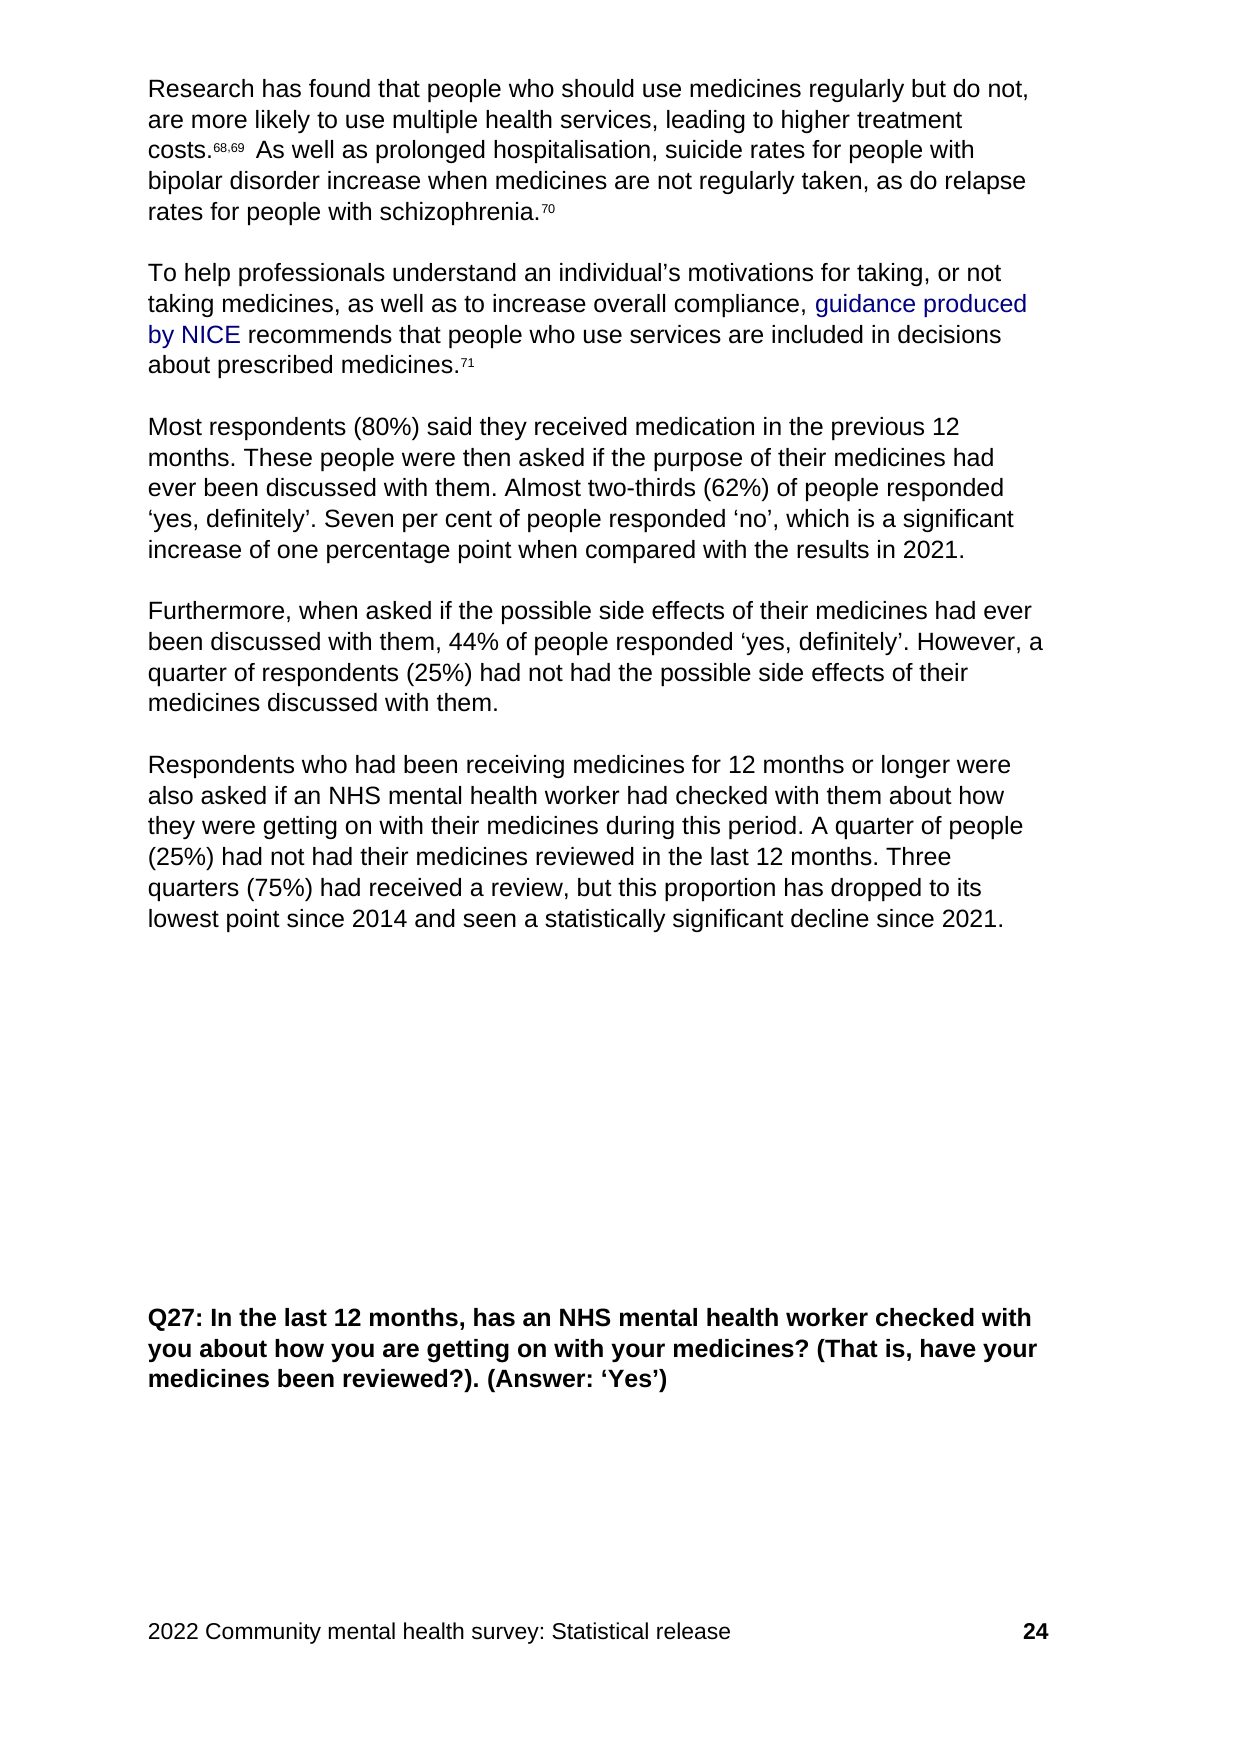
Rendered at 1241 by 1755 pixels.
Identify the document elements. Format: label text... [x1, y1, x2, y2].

text Furthermore, when asked if the possible side effects of their medicines had ever been discussed with them, 44% of people responded ‘yes, definitely’. However, a quarter of respondents (25%) had not had the possible side effects of their medicines discussed with them. [148, 596, 1048, 717]
text Most respondents (80%) said they received medication in the previous 12 months. These people were then asked if the purpose of their medicines had ever been discussed with them. Almost two-thirds (62%) of people responded ‘yes, definitely’. Seven per cent of people responded ‘no’, which is a significant increase of one percentage point when compared with the results in 2021. [148, 412, 1048, 563]
text Q27: In the last 12 months, has an NHS mental health worker checked with you about how you are getting on with your medicines? (That is, have your medicines been reviewed?). (Answer: ‘Yes’) [148, 1303, 1048, 1393]
text Research has found that people who should use medicines regularly but do not, are more likely to use multiple health services, leading to higher treatment costs., As well as prolonged hospitalisation, suicide rates for people with bipolar disorder increase when medicines are not regularly taken, as do relapse rates for people with schizophrenia. [148, 74, 1048, 226]
text To help professionals understand an individual’s motivations for taking, or not taking medicines, as well as to increase overall compliance, guidance produced by NICE recommends that people who use services are included in decisions about prescribed medicines. [148, 258, 1048, 379]
text Respondents who had been receiving medicines for 12 months or longer were also asked if an NHS mental health worker had checked with them about how they were getting on with their medicines during this period. A quarter of people (25%) had not had their medicines reviewed in the last 12 months. Three quarters (75%) had received a review, but this proportion has dropped to its lowest point since 2014 and seen a statistically significant decline since 2021. [148, 750, 1048, 932]
